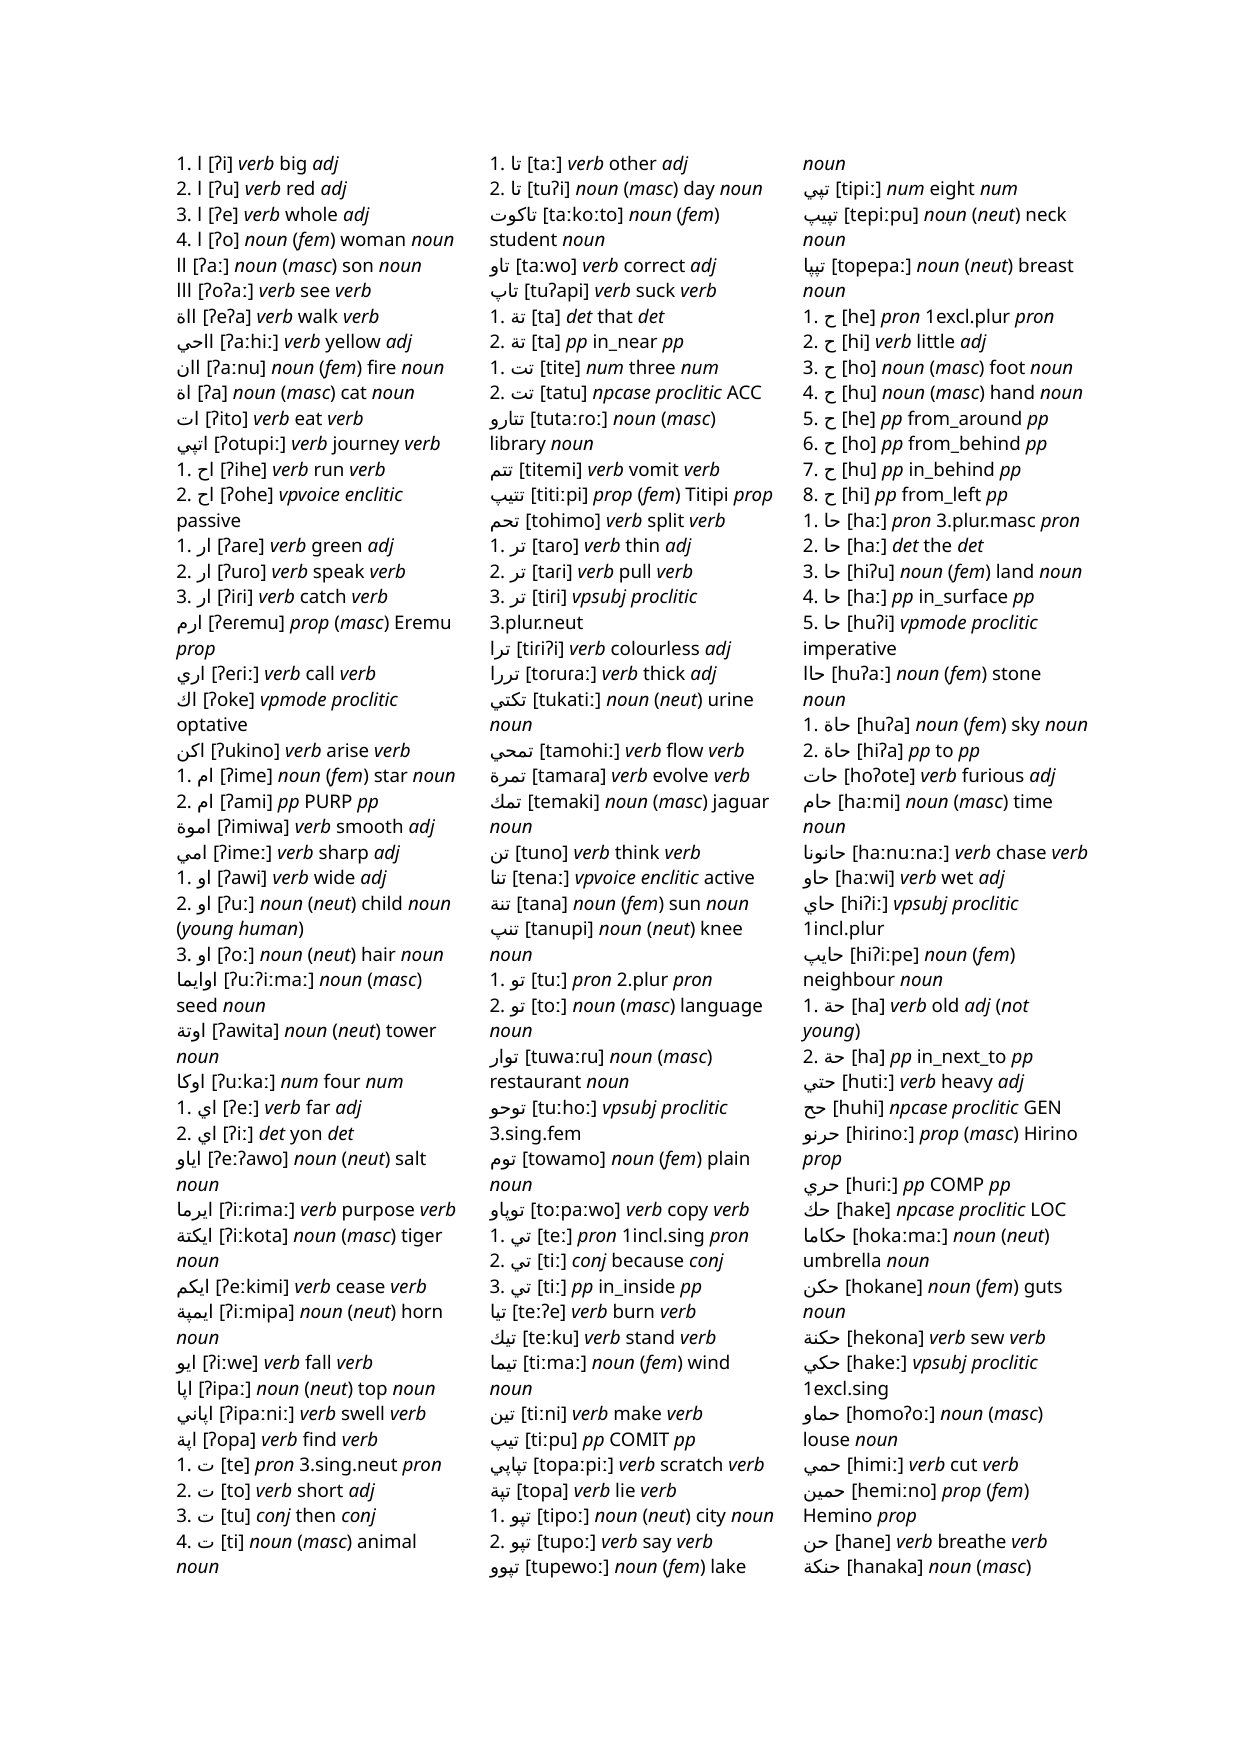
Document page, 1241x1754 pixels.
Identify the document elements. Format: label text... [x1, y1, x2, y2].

text 3. تر [tiɾi] vpsubj proclitic 3.plur.neut [489, 584, 777, 635]
text 2. تي [tiː] conj because conj [489, 1247, 777, 1273]
text ايرما [ʔiːɾimaː] verb purpose verb [176, 1196, 463, 1222]
text تررا [toɾuɾaː] verb thick adj [489, 660, 777, 686]
text تيك [teːku] verb stand verb [489, 1324, 777, 1349]
text توار [tuwaːɾu] noun (masc) restaurant noun [489, 1043, 777, 1094]
text حن [hane] verb breathe verb [803, 1528, 1090, 1554]
text توپاو [toːpaːwo] verb copy verb [489, 1196, 777, 1222]
text اا [ʔaː] noun (masc) son noun [176, 252, 463, 278]
text 3. ا [ʔe] verb whole adj [176, 201, 463, 227]
text ايو [ʔiːwe] verb fall verb [176, 1349, 463, 1375]
text حاا [huʔaː] noun (fem) stone noun [803, 660, 1090, 711]
text 1. تي [teː] pron 1incl.sing pron [489, 1222, 777, 1247]
text 2. ار [ʔuɾo] verb speak verb [176, 558, 463, 584]
text 4. حا [haː] pp in_surface pp [803, 584, 1090, 609]
text حانونا [haːnuːnaː] verb chase verb [803, 839, 1090, 864]
text 1. اح [ʔihe] verb run verb [176, 456, 463, 482]
text 2. اح [ʔohe] vpvoice enclitic passive [176, 482, 463, 533]
text تتم [titemi] verb vomit verb [489, 456, 777, 482]
text ايكم [ʔeːkimi] verb cease verb [176, 1273, 463, 1298]
text تتارو [tutaːɾoː] noun (masc) library noun [489, 405, 777, 456]
text تحم [tohimo] verb split verb [489, 507, 777, 533]
text حكن [hokane] noun (fem) guts noun [803, 1273, 1090, 1324]
text تاكوت [taːkoːto] noun (fem) student noun [489, 201, 777, 252]
text تتيپ [titiːpi] prop (fem) Titipi prop [489, 482, 777, 507]
text 2. او [ʔuː] noun (neut) child noun (young human) [176, 890, 463, 941]
text اوتة [ʔawita] noun (neut) tower noun [176, 1018, 463, 1069]
text تن [tuno] verb think verb [489, 839, 777, 864]
text 1. ا [ʔi] verb big adj [176, 150, 463, 176]
text 2. ت [to] verb short adj [176, 1477, 463, 1503]
text 2. تت [tatu] npcase proclitic ACC [489, 380, 777, 405]
text تپاپي [topaːpiː] verb scratch verb [489, 1452, 777, 1477]
text 1. تپو [tipoː] noun (neut) city noun [489, 1503, 777, 1528]
text 1. ح [he] pron 1excl.plur pron [803, 303, 1090, 329]
text اك [ʔoke] vpmode proclitic optative [176, 686, 463, 737]
text اة [ʔa] noun (masc) cat noun [176, 380, 463, 405]
text حماو [homoʔoː] noun (masc) louse noun [803, 1401, 1090, 1452]
text تنپ [tanupi] noun (neut) knee noun [489, 916, 777, 967]
text 3. حا [hiʔu] noun (fem) land noun [803, 558, 1090, 584]
text تين [tiːni] verb make verb [489, 1401, 777, 1426]
text حام [haːmi] noun (masc) time noun [803, 788, 1090, 839]
text ات [ʔito] verb eat verb [176, 405, 463, 431]
text تنة [tana] noun (fem) sun noun [489, 890, 777, 916]
text 5. حا [huʔi] vpmode proclitic imperative [803, 609, 1090, 660]
text توم [towamo] noun (fem) plain noun [489, 1145, 777, 1196]
text اپاني [ʔipaːniː] verb swell verb [176, 1401, 463, 1426]
text 2. حة [ha] pp in_next_to pp [803, 1043, 1090, 1069]
text تاو [taːwo] verb correct adj [489, 252, 777, 278]
text تپوو [tupewoː] noun (fem) lake noun [489, 1554, 777, 1579]
text 1. ام [ʔime] noun (fem) star noun [176, 762, 463, 788]
text 5. ح [he] pp from_around pp [803, 405, 1090, 431]
text 8. ح [hi] pp from_left pp [803, 482, 1090, 507]
text 1. حاة [huʔa] noun (fem) sky noun [803, 711, 1090, 737]
text تاپ [tuʔapi] verb suck verb [489, 278, 777, 303]
text ايكتة [ʔiːkota] noun (masc) tiger noun [176, 1222, 463, 1273]
text 1. ت [te] pron 3.sing.neut pron [176, 1452, 463, 1477]
text حنكة [hanaka] noun (masc) religion noun [803, 1554, 1090, 1579]
text 2. ام [ʔami] pp PURP pp [176, 788, 463, 813]
text تمرة [tamaɾa] verb evolve verb [489, 762, 777, 788]
text 4. ح [hu] noun (masc) hand noun [803, 380, 1090, 405]
text ااا [ʔoʔaː] verb see verb [176, 278, 463, 303]
text 2. اي [ʔiː] det yon det [176, 1120, 463, 1145]
text 1. تو [tuː] pron 2.plur pron [489, 967, 777, 992]
text 1. او [ʔawi] verb wide adj [176, 864, 463, 890]
text 2. ا [ʔu] verb red adj [176, 176, 463, 201]
text حاي [hiʔiː] vpsubj proclitic 1incl.plur [803, 890, 1090, 941]
text تپي [tipiː] num eight num [803, 176, 1090, 201]
text اياو [ʔeːʔawo] noun (neut) salt noun [176, 1145, 463, 1196]
text 3. ت [tu] conj then conj [176, 1503, 463, 1528]
text حح [huhi] npcase proclitic GEN [803, 1094, 1090, 1120]
text 2. ح [hi] verb little adj [803, 329, 1090, 354]
text اپة [ʔopa] verb find verb [176, 1426, 463, 1452]
text 3. ح [ho] noun (masc) foot noun [803, 354, 1090, 380]
text 1. تر [taɾo] verb thin adj [489, 533, 777, 558]
text تيا [teːʔe] verb burn verb [489, 1298, 777, 1324]
text اپا [ʔipaː] noun (neut) top noun [176, 1375, 463, 1401]
text 2. حا [haː] det the det [803, 533, 1090, 558]
text 1. تة [ta] det that det [489, 303, 777, 329]
text حمي [himiː] verb cut verb [803, 1452, 1090, 1477]
text حك [hake] npcase proclitic LOC [803, 1196, 1090, 1222]
text تپيپ [tepiːpu] noun (neut) neck noun [803, 201, 1090, 252]
text ترا [tiɾiʔi] verb colourless adj [489, 635, 777, 660]
text تپپا [topepaː] noun (neut) breast noun [803, 252, 1090, 303]
text 1. اي [ʔeː] verb far adj [176, 1094, 463, 1120]
text 1. حة [ha] verb old adj (not young) [803, 992, 1090, 1043]
text 7. ح [hu] pp in_behind pp [803, 456, 1090, 482]
text 2. تا [tuʔi] noun (masc) day noun [489, 176, 777, 201]
text تيپ [tiːpu] pp COMIT pp [489, 1426, 777, 1452]
text اوايما [ʔuːʔiːmaː] noun (masc) seed noun [176, 967, 463, 1018]
text 4. ت [ti] noun (masc) animal noun [176, 1528, 463, 1579]
text اموة [ʔimiwa] verb smooth adj [176, 813, 463, 839]
text 2. تو [toː] noun (masc) language noun [489, 992, 777, 1043]
text تنا [tenaː] vpvoice enclitic active [489, 864, 777, 890]
text 3. او [ʔoː] noun (neut) hair noun [176, 941, 463, 967]
text حات [hoʔote] verb furious adj [803, 762, 1090, 788]
text 2. تة [ta] pp in_near pp [489, 329, 777, 354]
text ااحي [ʔaːhiː] verb yellow adj [176, 329, 463, 354]
text 2. حاة [hiʔa] pp to pp [803, 737, 1090, 762]
text اكن [ʔukino] verb arise verb [176, 737, 463, 762]
text اتپي [ʔotupiː] verb journey verb [176, 431, 463, 456]
text تپة [topa] verb lie verb [489, 1477, 777, 1503]
text تپوو [tupewoː] noun (fem) lake noun [803, 150, 1090, 176]
text حرنو [hiɾinoː] prop (masc) Hirino prop [803, 1120, 1090, 1171]
text حكي [hakeː] vpsubj proclitic 1excl.sing [803, 1349, 1090, 1401]
text تمحي [tamohiː] verb flow verb [489, 737, 777, 762]
text اان [ʔaːnu] noun (fem) fire noun [176, 354, 463, 380]
text تكتي [tukatiː] noun (neut) urine noun [489, 686, 777, 737]
text حكاما [hokaːmaː] noun (neut) umbrella noun [803, 1222, 1090, 1273]
text امي [ʔimeː] verb sharp adj [176, 839, 463, 864]
text اوكا [ʔuːkaː] num four num [176, 1069, 463, 1094]
text 1. تا [taː] verb other adj [489, 150, 777, 176]
text حاو [haːwi] verb wet adj [803, 864, 1090, 890]
text 1. تت [tite] num three num [489, 354, 777, 380]
text 1. حا [haː] pron 3.plur.masc pron [803, 507, 1090, 533]
text 6. ح [ho] pp from_behind pp [803, 431, 1090, 456]
text حري [huɾiː] pp COMP pp [803, 1171, 1090, 1196]
text توحو [tuːhoː] vpsubj proclitic 3.sing.fem [489, 1094, 777, 1145]
text 3. ار [ʔiɾi] verb catch verb [176, 584, 463, 609]
text 2. تپو [tupoː] verb say verb [489, 1528, 777, 1554]
text ايمپة [ʔiːmipa] noun (neut) horn noun [176, 1298, 463, 1349]
text حايپ [hiʔiːpe] noun (fem) neighbour noun [803, 941, 1090, 992]
text حكنة [hekona] verb sew verb [803, 1324, 1090, 1349]
text 2. تر [taɾi] verb pull verb [489, 558, 777, 584]
text حتي [hutiː] verb heavy adj [803, 1069, 1090, 1094]
text 4. ا [ʔo] noun (fem) woman noun [176, 227, 463, 252]
text تيما [tiːmaː] noun (fem) wind noun [489, 1349, 777, 1401]
text اري [ʔeɾiː] verb call verb [176, 660, 463, 686]
text ارم [ʔeɾemu] prop (masc) Eremu prop [176, 609, 463, 660]
text 3. تي [tiː] pp in_inside pp [489, 1273, 777, 1298]
text حمين [hemiːno] prop (fem) Hemino prop [803, 1477, 1090, 1528]
text تمك [temaki] noun (masc) jaguar noun [489, 788, 777, 839]
text 1. ار [ʔaɾe] verb green adj [176, 533, 463, 558]
text ااة [ʔeʔa] verb walk verb [176, 303, 463, 329]
